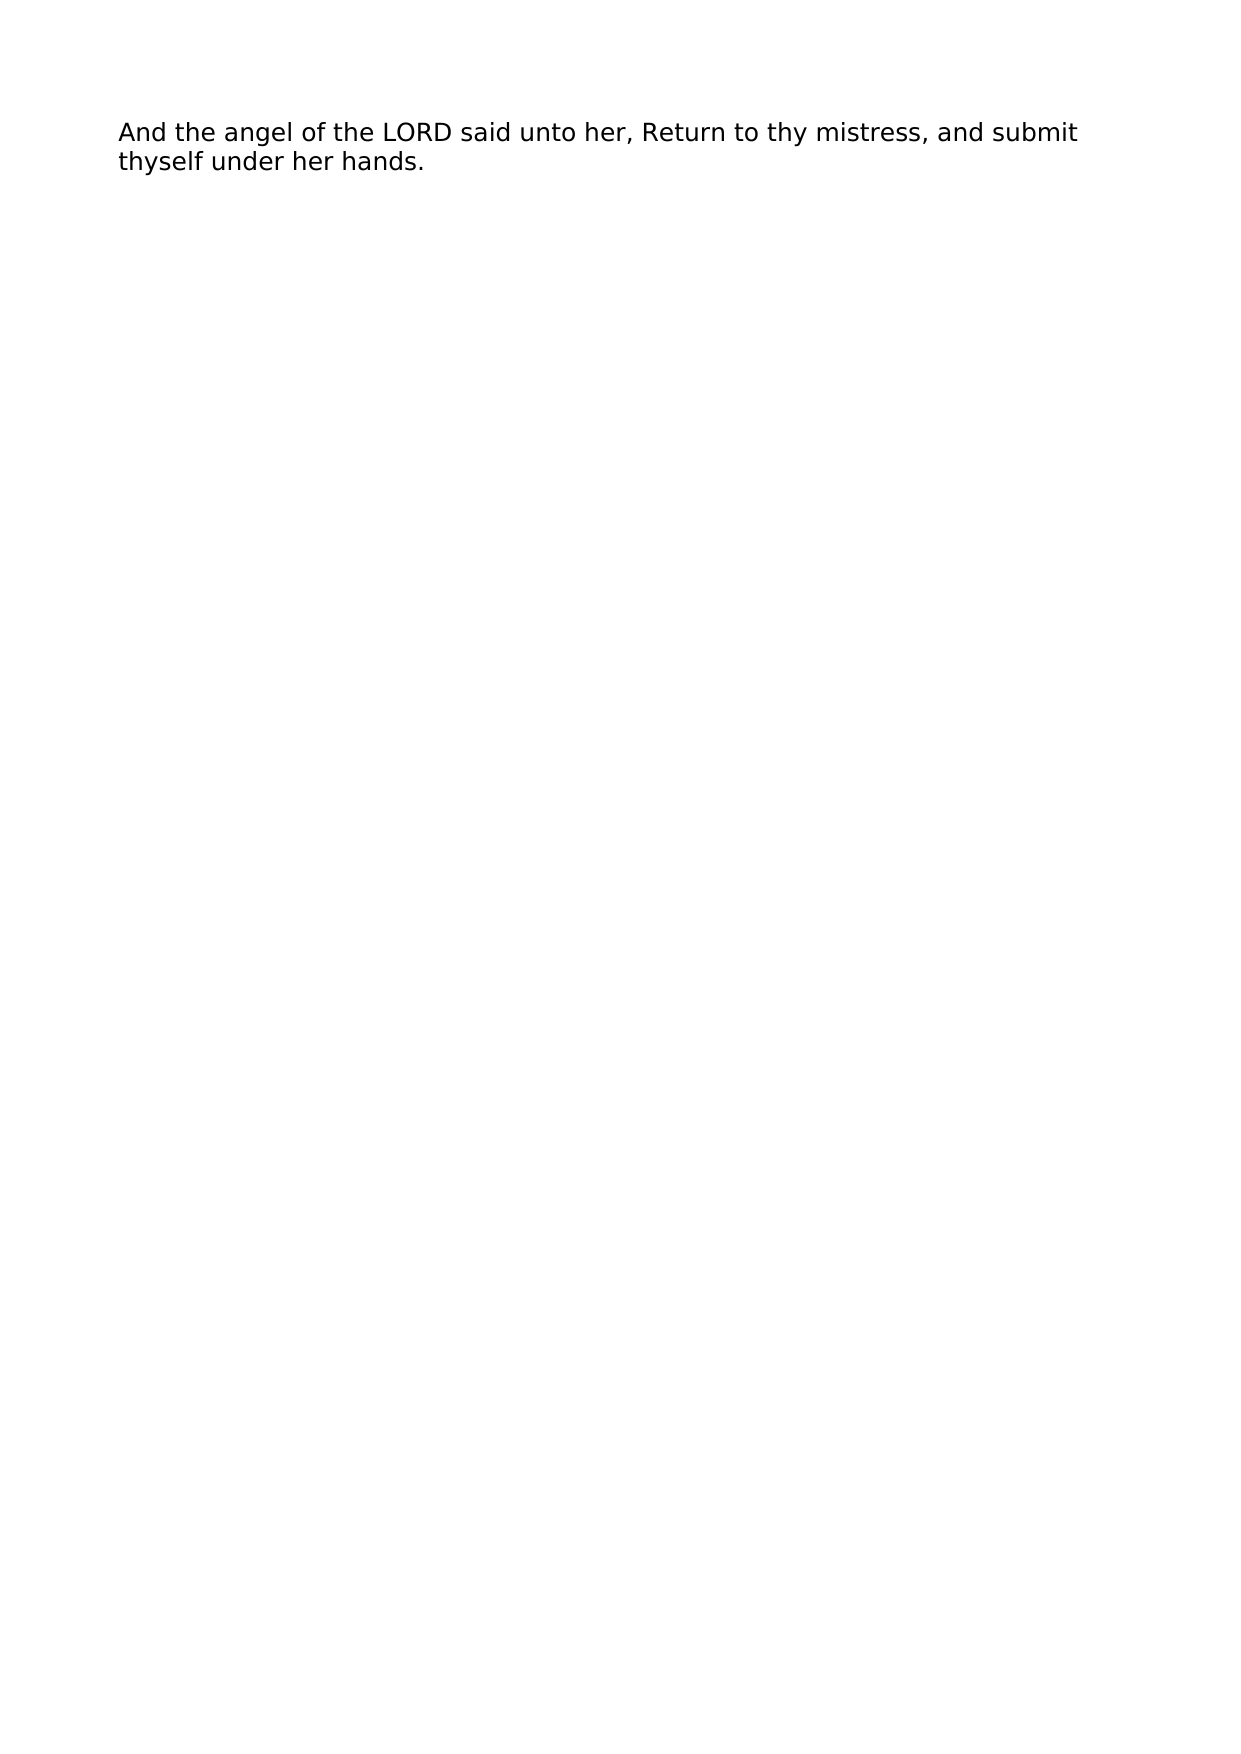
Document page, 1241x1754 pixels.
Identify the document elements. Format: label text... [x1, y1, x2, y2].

text And the angel of the LORD said unto her, Return to thy mistress, and submit thyself under her hands. [118, 118, 1122, 176]
